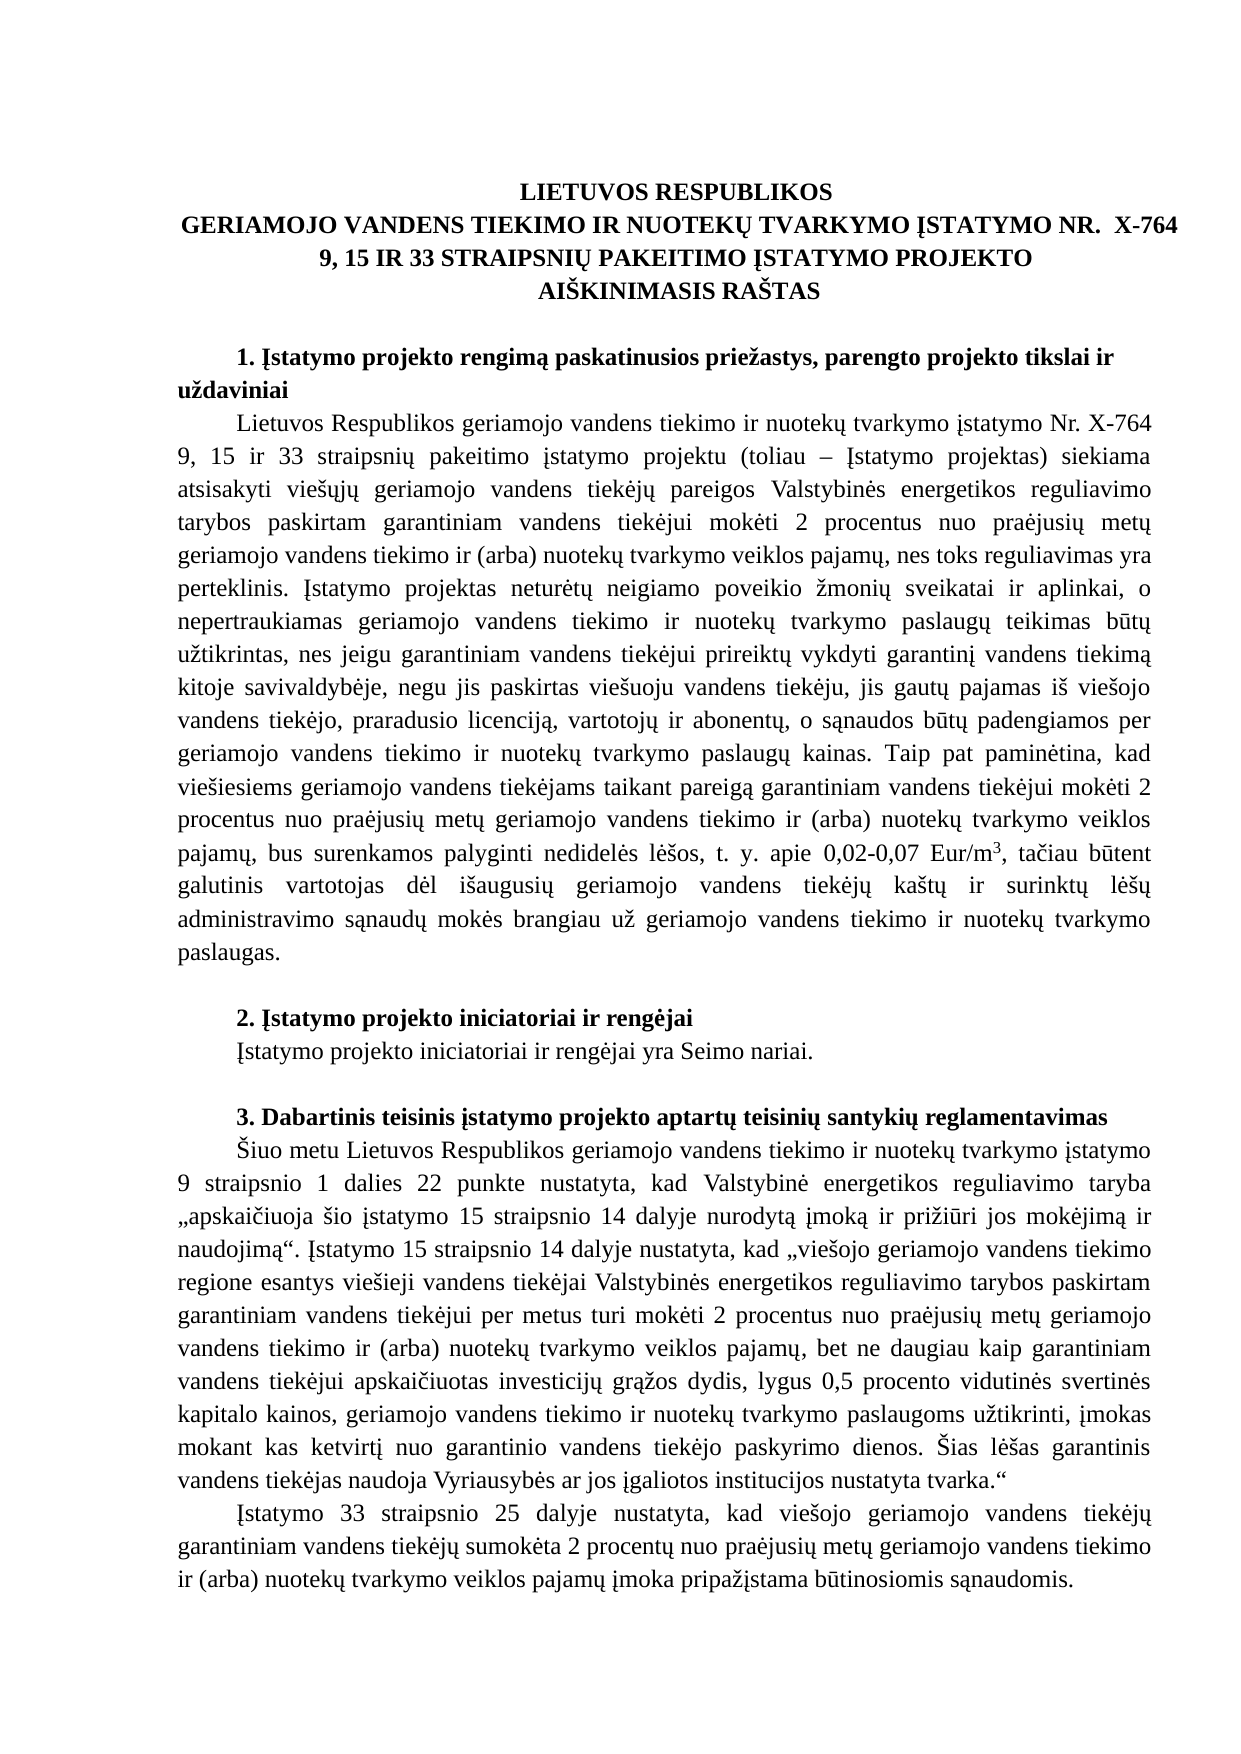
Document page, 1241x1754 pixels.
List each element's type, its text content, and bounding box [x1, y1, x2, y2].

text Šiuo metu Lietuvos Respublikos geriamojo vandens tiekimo ir nuotekų tvarkymo įstatymo 9 straipsnio 1 dalies 22 punkte nustatyta, kad Valstybinė energetikos reguliavimo taryba „apskaičiuoja šio įstatymo 15 straipsnio 14 dalyje nurodytą įmoką ir prižiūri jos mokėjimą ir naudojimą“. Įstatymo 15 straipsnio 14 dalyje nustatyta, kad „viešojo geriamojo vandens tiekimo regione esantys viešieji vandens tiekėjai Valstybinės energetikos reguliavimo tarybos paskirtam garantiniam vandens tiekėjui per metus turi mokėti 2 procentus nuo praėjusių metų geriamojo vandens tiekimo ir (arba) nuotekų tvarkymo veiklos pajamų, bet ne daugiau kaip garantiniam vandens tiekėjui apskaičiuotas investicijų grąžos dydis, lygus 0,5 procento vidutinės svertinės kapitalo kainos, geriamojo vandens tiekimo ir nuotekų tvarkymo paslaugoms užtikrinti, įmokas mokant kas ketvirtį nuo garantinio vandens tiekėjo paskyrimo dienos. Šias lėšas garantinis vandens tiekėjas naudoja Vyriausybės ar jos įgaliotos institucijos nustatyta tvarka.“ [177, 1135, 1152, 1494]
text Įstatymo projekto iniciatoriai ir rengėjai yra Seimo nariai. [177, 1036, 1152, 1064]
text Lietuvos Respublikos geriamojo vandens tiekimo ir nuotekų tvarkymo įstatymo Nr. X-764 9, 15 ir 33 straipsnių pakeitimo įstatymo projektu (toliau – Įstatymo projektas) siekiama atsisakyti viešųjų geriamojo vandens tiekėjų pareigos Valstybinės energetikos reguliavimo tarybos paskirtam garantiniam vandens tiekėjui mokėti 2 procentus nuo praėjusių metų geriamojo vandens tiekimo ir (arba) nuotekų tvarkymo veiklos pajamų, nes toks reguliavimas yra perteklinis. Įstatymo projektas neturėtų neigiamo poveikio žmonių sveikatai ir aplinkai, o nepertraukiamas geriamojo vandens tiekimo ir nuotekų tvarkymo paslaugų teikimas būtų užtikrintas, nes jeigu garantiniam vandens tiekėjui prireiktų vykdyti garantinį vandens tiekimą kitoje savivaldybėje, negu jis paskirtas viešuoju vandens tiekėju, jis gautų pajamas iš viešojo vandens tiekėjo, praradusio licenciją, vartotojų ir abonentų, o sąnaudos būtų padengiamos per geriamojo vandens tiekimo ir nuotekų tvarkymo paslaugų kainas. Taip pat paminėtina, kad viešiesiems geriamojo vandens tiekėjams taikant pareigą garantiniam vandens tiekėjui mokėti 2 procentus nuo praėjusių metų geriamojo vandens tiekimo ir (arba) nuotekų tvarkymo veiklos pajamų, bus surenkamos palyginti nedidelės lėšos, t. y. apie 0,02-0,07 Eur/m3, tačiau būtent galutinis vartotojas dėl išaugusių geriamojo vandens tiekėjų kaštų ir surinktų lėšų administravimo sąnaudų mokės brangiau už geriamojo vandens tiekimo ir nuotekų tvarkymo paslaugas. [177, 408, 1152, 965]
text 2. Įstatymo projekto iniciatoriai ir rengėjai [177, 1003, 1152, 1031]
text LIETUVOS RESPUBLIKOS [177, 177, 1181, 206]
text 3. Dabartinis teisinis įstatymo projekto aptartų teisinių santykių reglamentavimas [177, 1102, 1152, 1131]
text Įstatymo 33 straipsnio 25 dalyje nustatyta, kad viešojo geriamojo vandens tiekėjų garantiniam vandens tiekėjų sumokėta 2 procentų nuo praėjusių metų geriamojo vandens tiekimo ir (arba) nuotekų tvarkymo veiklos pajamų įmoka pripažįstama būtinosiomis sąnaudomis. [177, 1498, 1152, 1593]
text GERIAMOJO VANDENS TIEKIMO IR NUOTEKŲ TVARKYMO ĮSTATYMO NR. X-764 9, 15 IR 33 STRAIPSNIŲ PAKEITIMO ĮSTATYMO PROJEKTO [177, 210, 1181, 272]
list 1. Įstatymo projekto rengimą paskatinusios priežastys, parengto projekto tikslai ir uždaviniai [177, 342, 1152, 404]
text AIŠKINIMASIS RAŠTAS [177, 276, 1181, 305]
